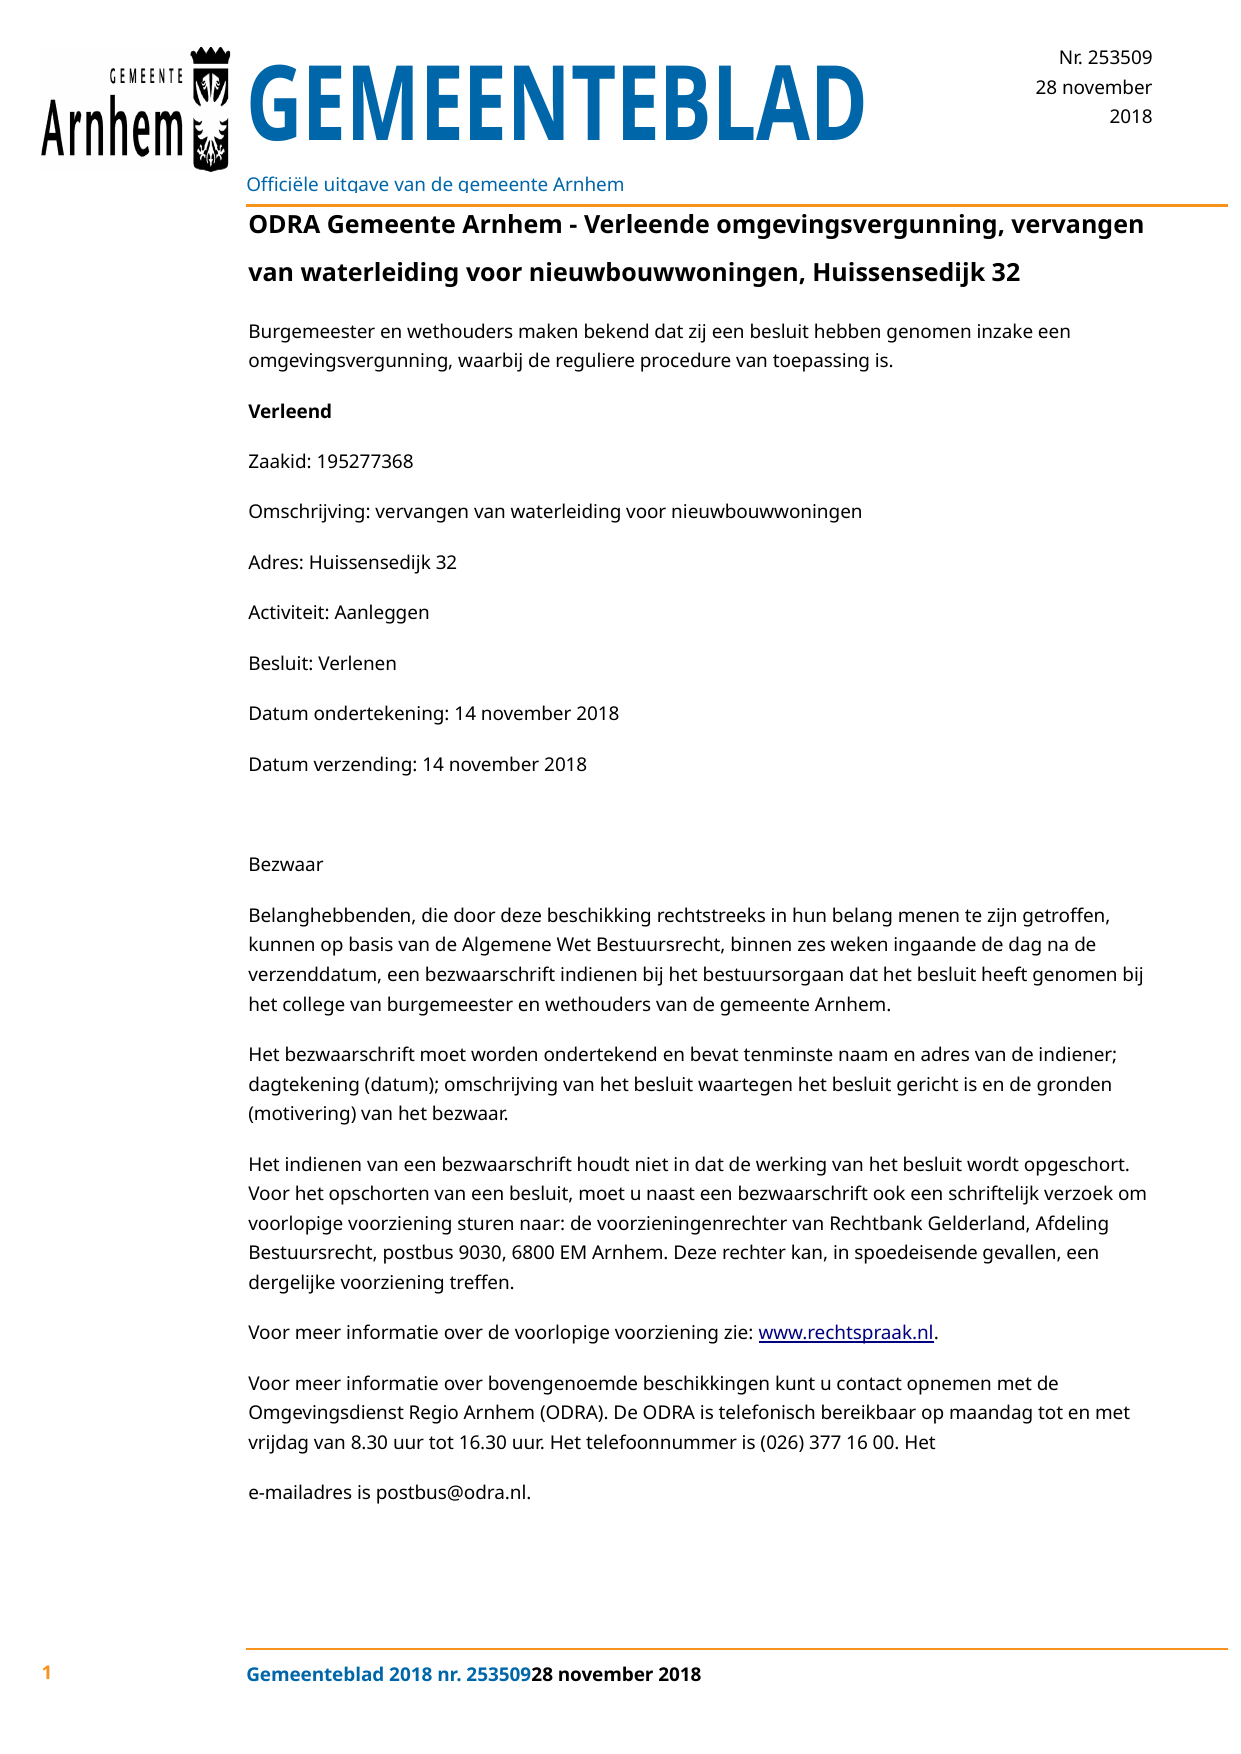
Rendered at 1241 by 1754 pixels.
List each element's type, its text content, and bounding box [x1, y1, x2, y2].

text Zaakid: 195277368 [248, 448, 1152, 474]
text Activiteit: Aanleggen [248, 599, 1152, 625]
text Het bezwaarschrift moet worden ondertekend en bevat tenminste naam en adres van de indiener; dagtekening (datum); omschrijving van het besluit waartegen het besluit gericht is en de gronden (motivering) van het bezwaar. [248, 1041, 1152, 1126]
text Burgemeester en wethouders maken bekend dat zij een besluit hebben genomen inzake een omgevingsvergunning, waarbij de reguliere procedure van toepassing is. [248, 318, 1152, 373]
text Voor meer informatie over de voorlopige voorziening zie: www.rechtspraak.nl. [248, 1319, 1152, 1345]
text Het indienen van een bezwaarschrift houdt niet in dat de werking van het besluit wordt opgeschort. Voor het opschorten van een besluit, moet u naast een bezwaarschrift ook een schriftelijk verzoek om voorlopige voorziening sturen naar: de voorzieningenrechter van Rechtbank Gelderland, Afdeling Bestuursrecht, postbus 9030, 6800 EM Arnhem. Deze rechter kan, in spoedeisende gevallen, een dergelijke voorziening treffen. [248, 1151, 1152, 1295]
picture [41, 47, 231, 172]
text Adres: Huissensedijk 32 [248, 549, 1152, 575]
text Verleend [248, 398, 1152, 424]
text Belanghebbenden, die door deze beschikking rechtstreeks in hun belang menen te zijn getroffen, kunnen op basis van de Algemene Wet Bestuursrecht, binnen zes weken ingaande de dag na de verzenddatum, een bezwaarschrift indienen bij het bestuursorgaan dat het besluit heeft genomen bij het college van burgemeester en wethouders van de gemeente Arnhem. [248, 902, 1152, 1017]
text e-mailadres is postbus@odra.nl. [248, 1479, 1152, 1505]
text Omschrijving: vervangen van waterleiding voor nieuwbouwwoningen [248, 499, 1152, 524]
text ODRA Gemeente Arnhem - Verleende omgevingsvergunning, vervangen van waterleiding voor nieuwbouwwoningen, Huissensedijk 32 [248, 207, 1152, 288]
text Datum verzending: 14 november 2018 [248, 751, 1152, 777]
text Voor meer informatie over bovengenoemde beschikkingen kunt u contact opnemen met de Omgevingsdienst Regio Arnhem (ODRA). De ODRA is telefonisch bereikbaar op maandag tot en met vrijdag van 8.30 uur tot 16.30 uur. Het telefoonnummer is (026) 377 16 00. Het [248, 1370, 1152, 1455]
text Bezwaar [248, 852, 1152, 877]
text Datum ondertekening: 14 november 2018 [248, 700, 1152, 726]
text Besluit: Verlenen [248, 650, 1152, 676]
